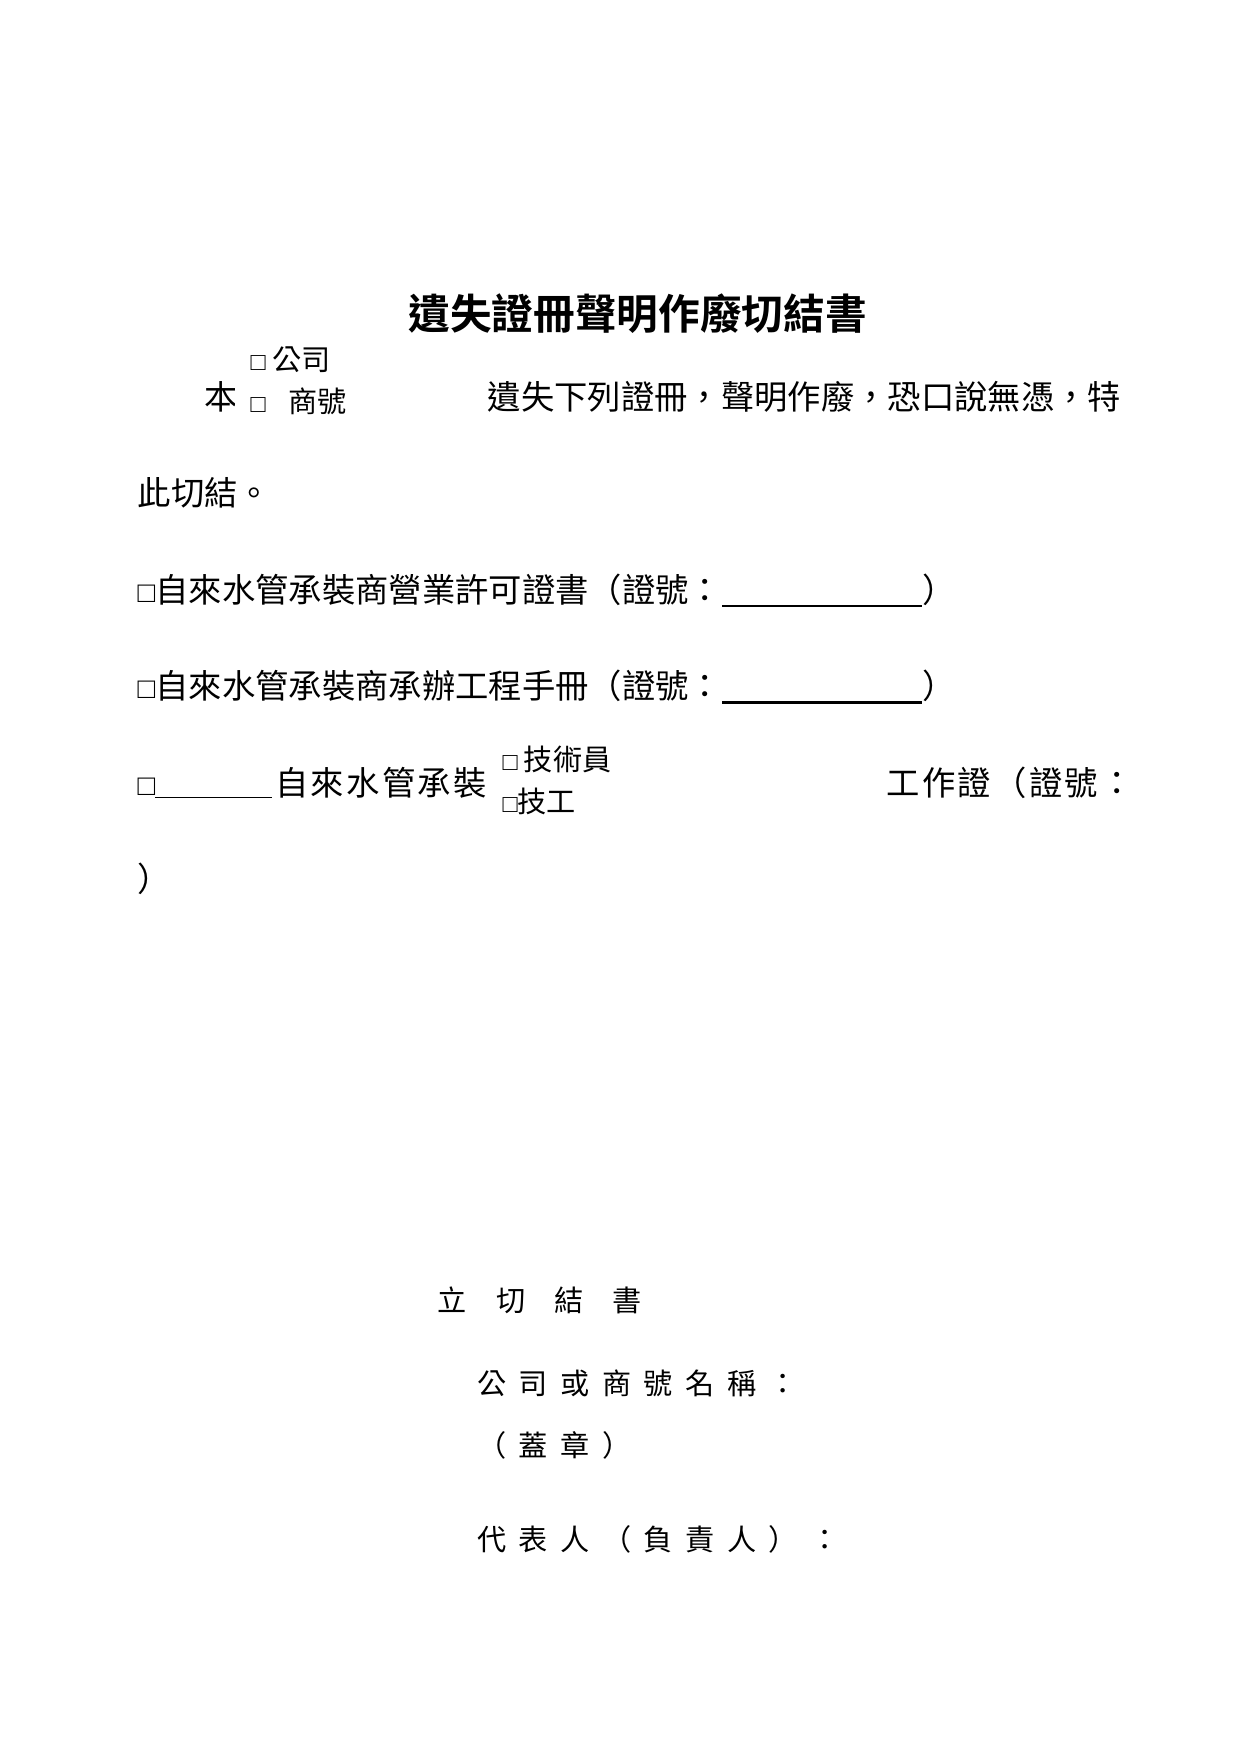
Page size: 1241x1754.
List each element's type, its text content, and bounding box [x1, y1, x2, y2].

list 商號 [250, 379, 370, 421]
text □自來水管承裝商承辦工程手冊（證號： ） [137, 660, 1137, 708]
text 代表人（負責人）： [437, 1465, 1137, 1590]
text □自來水管承裝商營業許可證書（證號： ） [137, 563, 1137, 612]
text □自來水管承裝商承辦工程手冊（證號： ） [487, 730, 675, 880]
text □ 公司 [250, 337, 370, 379]
text 本 遺失下列證冊，聲明作廢，恐口說無憑，特此切結。 [137, 371, 1137, 515]
text □ 技術員 [502, 737, 660, 779]
text □ 自來水管承裝商 工作證（證號： ） [137, 756, 1137, 901]
text □技工 [502, 779, 660, 821]
text 立 切 結 書 [437, 1277, 1137, 1319]
text 公司或商號名稱： （蓋章） [437, 1340, 1137, 1465]
text 遺失證冊聲明作廢切結書 [137, 281, 1137, 480]
